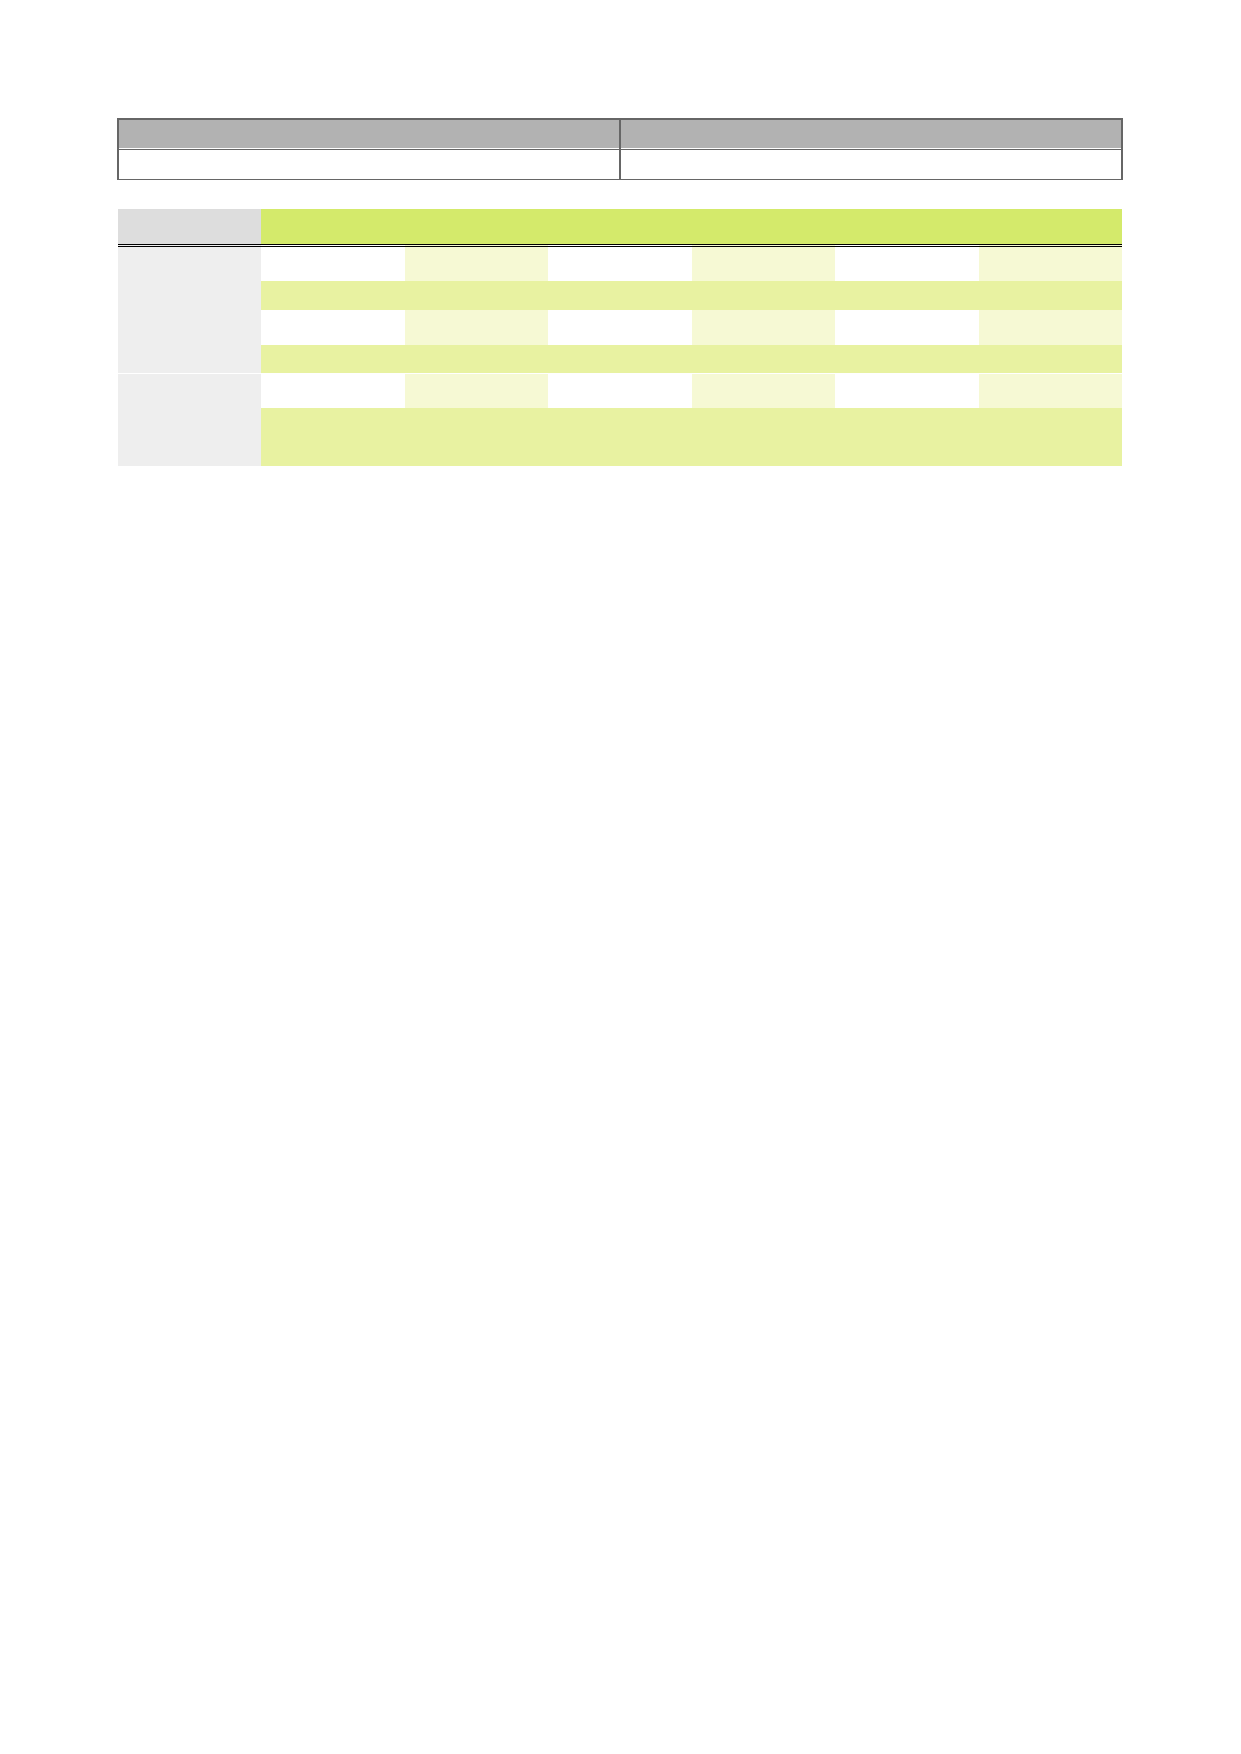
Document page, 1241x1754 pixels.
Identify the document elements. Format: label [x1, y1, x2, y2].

table_cell [483, 724, 574, 753]
table_cell [1031, 609, 1122, 638]
table_cell [209, 839, 301, 868]
table_cell [392, 724, 483, 753]
table_cell [757, 782, 848, 811]
table_cell [483, 811, 574, 839]
table_cell [666, 581, 757, 609]
table_cell [483, 839, 574, 868]
table_cell [574, 638, 666, 667]
table_cell [118, 724, 209, 753]
table_cell [1031, 581, 1122, 609]
table_cell [118, 310, 261, 345]
table_cell [666, 753, 757, 782]
table_cell [209, 581, 301, 609]
table_cell [301, 811, 392, 839]
table_cell [118, 523, 209, 552]
table_header [405, 209, 548, 244]
table_cell [483, 782, 574, 811]
table_cell [757, 609, 848, 638]
table_cell [574, 782, 666, 811]
table_cell [939, 782, 1031, 811]
table_cell [261, 345, 405, 373]
table_cell [261, 374, 405, 408]
table_cell [848, 696, 939, 724]
table_cell [939, 609, 1031, 638]
table_cell [979, 247, 1122, 281]
table_cell [666, 696, 757, 724]
table_cell [1031, 667, 1122, 696]
table_cell [666, 811, 757, 839]
table_cell [483, 552, 574, 581]
table_cell [979, 408, 1122, 437]
table_cell [483, 667, 574, 696]
table_cell [392, 638, 483, 667]
table_cell [118, 696, 209, 724]
table_cell [405, 281, 548, 310]
table_cell [574, 523, 666, 552]
table_cell [574, 552, 666, 581]
table_cell [835, 281, 979, 310]
table_cell [939, 753, 1031, 782]
table_cell [757, 724, 848, 753]
table_cell [835, 408, 979, 437]
table_cell [118, 581, 209, 609]
table_cell [574, 839, 666, 868]
table_header [939, 494, 1031, 523]
table_cell [939, 581, 1031, 609]
table_cell [118, 811, 209, 839]
table_cell [405, 408, 548, 437]
table_header [835, 209, 979, 244]
table_cell [848, 609, 939, 638]
table_cell [405, 247, 548, 281]
table_header [757, 494, 848, 523]
table_cell [548, 437, 692, 466]
table_cell [392, 811, 483, 839]
table_cell [548, 374, 692, 408]
table_cell [261, 247, 405, 281]
table_cell [757, 523, 848, 552]
table_cell [1031, 724, 1122, 753]
table_cell [848, 581, 939, 609]
table_cell [392, 609, 483, 638]
table_cell [301, 782, 392, 811]
table_cell [1031, 839, 1122, 868]
table_header [119, 120, 619, 148]
table_cell [118, 609, 209, 638]
table_cell [574, 753, 666, 782]
table_cell [392, 839, 483, 868]
table_header [261, 209, 405, 244]
table_cell [301, 839, 392, 868]
table_cell [939, 696, 1031, 724]
table_cell [301, 696, 392, 724]
table_cell [979, 281, 1122, 310]
table_header [692, 209, 835, 244]
table_cell [757, 696, 848, 724]
table_cell [574, 609, 666, 638]
table_cell [835, 310, 979, 345]
table_cell [979, 310, 1122, 345]
table_header [483, 494, 574, 523]
table_cell [835, 374, 979, 408]
table_cell [118, 782, 209, 811]
table_cell [835, 345, 979, 373]
table_cell [209, 782, 301, 811]
table_cell [405, 310, 548, 345]
table_cell [301, 581, 392, 609]
table_cell [209, 753, 301, 782]
table_cell [301, 638, 392, 667]
table_cell [392, 667, 483, 696]
table_header [548, 209, 692, 244]
table_cell [301, 724, 392, 753]
table_cell [848, 667, 939, 696]
table_cell [939, 552, 1031, 581]
table_cell [574, 811, 666, 839]
table_cell [301, 753, 392, 782]
table_cell [118, 281, 261, 310]
table_cell [118, 437, 261, 466]
table_cell [209, 696, 301, 724]
table_cell [209, 609, 301, 638]
table_cell [119, 150, 619, 179]
table_cell [848, 724, 939, 753]
table_cell [548, 310, 692, 345]
table_cell [118, 345, 261, 373]
table_cell [979, 437, 1122, 466]
table_cell [666, 523, 757, 552]
table_cell [757, 667, 848, 696]
table_cell [1031, 811, 1122, 839]
table_cell [261, 281, 405, 310]
table_cell [848, 782, 939, 811]
table_cell [118, 552, 209, 581]
table_cell [483, 523, 574, 552]
table_cell [666, 638, 757, 667]
table_cell [621, 150, 1121, 179]
table_cell [574, 581, 666, 609]
table_cell [483, 696, 574, 724]
table_cell [392, 552, 483, 581]
table_cell [483, 638, 574, 667]
table_cell [835, 437, 979, 466]
table_cell [483, 581, 574, 609]
table_cell [548, 345, 692, 373]
table_cell [757, 638, 848, 667]
table_cell [548, 408, 692, 437]
table_cell [666, 609, 757, 638]
table_cell [692, 345, 835, 373]
table_header [301, 494, 392, 523]
table_cell [209, 811, 301, 839]
table_cell [848, 523, 939, 552]
table_header [848, 494, 939, 523]
table_cell [1031, 696, 1122, 724]
table_cell [1031, 782, 1122, 811]
table_cell [209, 523, 301, 552]
table_cell [757, 581, 848, 609]
table_cell [757, 811, 848, 839]
table_cell [666, 782, 757, 811]
table_cell [118, 667, 209, 696]
table_cell [301, 609, 392, 638]
table_cell [209, 667, 301, 696]
table_cell [301, 552, 392, 581]
table_cell [692, 408, 835, 437]
table_header [979, 209, 1122, 244]
table_cell [405, 345, 548, 373]
table_cell [392, 782, 483, 811]
table_cell [574, 724, 666, 753]
table_cell [574, 667, 666, 696]
table_cell [405, 374, 548, 408]
table_header [666, 494, 757, 523]
table_cell [118, 753, 209, 782]
table_cell [848, 811, 939, 839]
table_cell [548, 281, 692, 310]
table_cell [1031, 753, 1122, 782]
table_cell [692, 437, 835, 466]
table_cell [1031, 523, 1122, 552]
table_cell [1031, 638, 1122, 667]
table_cell [692, 310, 835, 345]
table_cell [939, 839, 1031, 868]
table_cell [261, 437, 405, 466]
table_cell [301, 667, 392, 696]
table_cell [118, 839, 209, 868]
table_cell [261, 310, 405, 345]
table_cell [666, 724, 757, 753]
table_cell [118, 374, 261, 408]
table_header [621, 120, 1121, 148]
table_cell [483, 753, 574, 782]
table_cell [392, 523, 483, 552]
table_cell [757, 753, 848, 782]
table_cell [757, 552, 848, 581]
table_cell [848, 753, 939, 782]
table_cell [666, 552, 757, 581]
table_cell [209, 638, 301, 667]
table_cell [666, 667, 757, 696]
table_cell [548, 247, 692, 281]
table_cell [301, 523, 392, 552]
table_cell [979, 345, 1122, 373]
table_header [1031, 494, 1122, 523]
table_cell [118, 408, 261, 437]
table_cell [848, 552, 939, 581]
table_cell [939, 667, 1031, 696]
table_cell [939, 523, 1031, 552]
table_header [118, 209, 261, 244]
table_cell [692, 281, 835, 310]
table_cell [392, 581, 483, 609]
table_header [574, 494, 666, 523]
table_cell [666, 839, 757, 868]
table_cell [261, 408, 405, 437]
table_cell [392, 753, 483, 782]
table_cell [405, 437, 548, 466]
table_cell [939, 811, 1031, 839]
table_cell [1031, 552, 1122, 581]
table_cell [118, 247, 261, 281]
table_cell [939, 724, 1031, 753]
table_cell [692, 247, 835, 281]
table_cell [574, 696, 666, 724]
table_header [392, 494, 483, 523]
table_cell [392, 696, 483, 724]
table_cell [939, 638, 1031, 667]
table_cell [692, 374, 835, 408]
table_cell [979, 374, 1122, 408]
table_cell [848, 839, 939, 868]
table_cell [118, 638, 209, 667]
table_cell [483, 609, 574, 638]
table_cell [757, 839, 848, 868]
table_cell [835, 247, 979, 281]
table_cell [209, 552, 301, 581]
table_header [118, 494, 209, 523]
table_header [209, 494, 301, 523]
table_cell [209, 724, 301, 753]
table_cell [848, 638, 939, 667]
